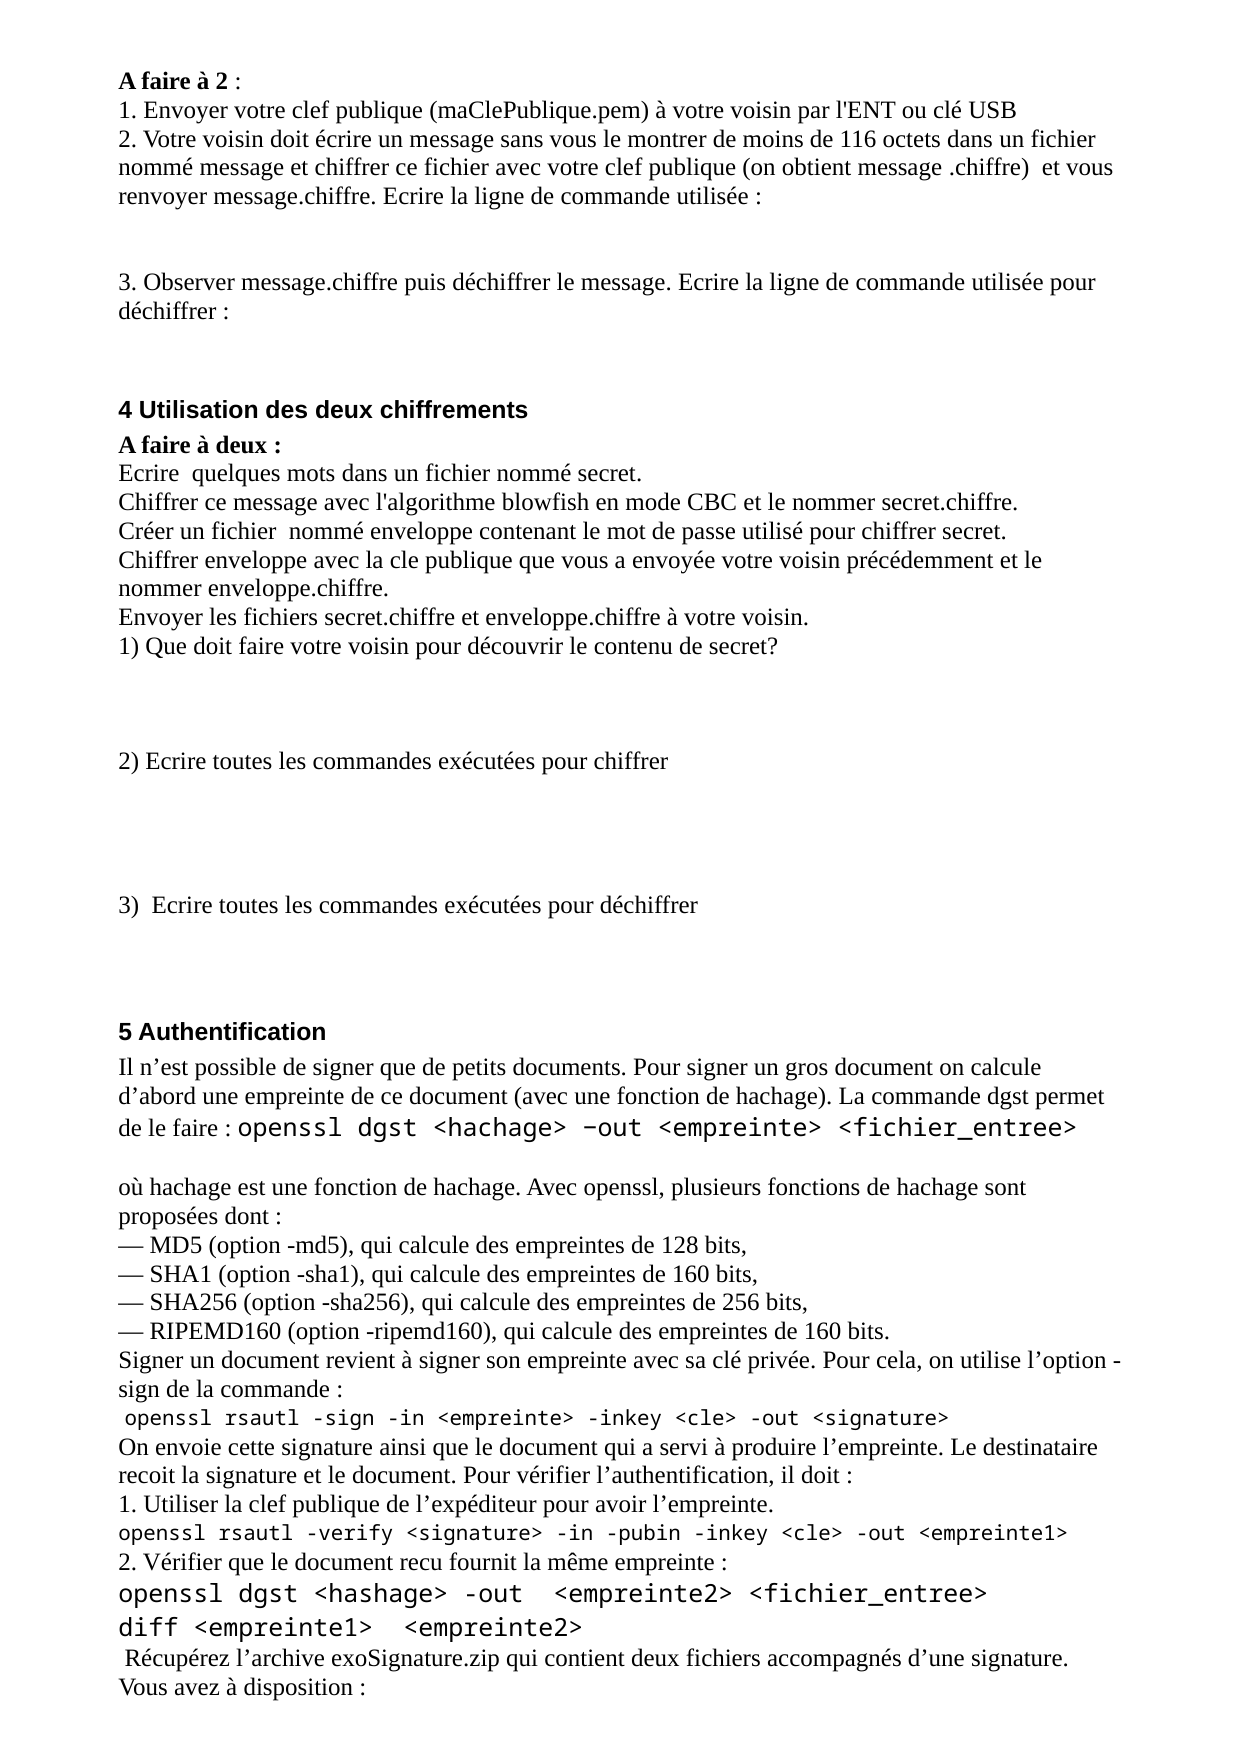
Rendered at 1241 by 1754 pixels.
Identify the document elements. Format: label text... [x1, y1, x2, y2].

text 3. Observer message.chiffre puis déchiffrer le message. Ecrire la ligne de commande utilisée pour déchiffrer : [118, 267, 1122, 325]
text Signer un document revient à signer son empreinte avec sa clé privée. Pour cela, on utilise l’option -sign de la commande : [118, 1345, 1122, 1402]
text 1. Envoyer votre clef publique (maClePublique.pem) à votre voisin par l'ENT ou clé USB [118, 95, 1122, 124]
subtitle 4 Utilisation des deux chiffrements [118, 395, 1122, 423]
text où hachage est une fonction de hachage. Avec openssl, plusieurs fonctions de hachage sont proposées dont : [118, 1172, 1122, 1230]
text Récupérez l’archive exoSignature.zip qui contient deux fichiers accompagnés d’une signature. Vous avez à disposition : [118, 1643, 1122, 1701]
text Envoyer les fichiers secret.chiffre et enveloppe.chiffre à votre voisin. [118, 602, 1122, 631]
text openssl dgst <hashage> -out <empreinte2> <fichier_entree> [118, 1575, 1122, 1609]
text Chiffrer ce message avec l'algorithme blowfish en mode CBC et le nommer secret.chiffre. [118, 487, 1122, 516]
text Il n’est possible de signer que de petits documents. Pour signer un gros document on calcule d’abord une empreinte de ce document (avec une fonction de hachage). La commande dgst permet de le faire : openssl dgst <hachage> −out <empreinte> <fichier_entree> [118, 1052, 1122, 1144]
text diff <empreinte1> <empreinte2> [118, 1609, 1122, 1643]
text — MD5 (option -md5), qui calcule des empreintes de 128 bits, [118, 1230, 1122, 1259]
text Chiffrer enveloppe avec la cle publique que vous a envoyée votre voisin précédemment et le nommer enveloppe.chiffre. [118, 545, 1122, 602]
text — RIPEMD160 (option -ripemd160), qui calcule des empreintes de 160 bits. [118, 1316, 1122, 1345]
text 2. Vérifier que le document recu fournit la même empreinte : [118, 1547, 1122, 1575]
text 1) Que doit faire votre voisin pour découvrir le contenu de secret? [118, 631, 1122, 660]
text 2) Ecrire toutes les commandes exécutées pour chiffrer [118, 746, 1122, 775]
text 2. Votre voisin doit écrire un message sans vous le montrer de moins de 116 octets dans un fichier nommé message et chiffrer ce fichier avec votre clef publique (on obtient message .chiffre) et vous renvoyer message.chiffre. Ecrire la ligne de commande utilisée : [118, 124, 1122, 210]
text — SHA1 (option -sha1), qui calcule des empreintes de 160 bits, [118, 1259, 1122, 1287]
text 1. Utiliser la clef publique de l’expéditeur pour avoir l’empreinte. [118, 1489, 1122, 1518]
text openssl rsautl -sign -in <empreinte> -inkey <cle> -out <signature> [118, 1402, 1122, 1432]
text A faire à 2 : [118, 66, 1122, 95]
text Créer un fichier nommé enveloppe contenant le mot de passe utilisé pour chiffrer secret. [118, 516, 1122, 545]
text — SHA256 (option -sha256), qui calcule des empreintes de 256 bits, [118, 1287, 1122, 1316]
text On envoie cette signature ainsi que le document qui a servi à produire l’empreinte. Le destinataire recoit la signature et le document. Pour vérifier l’authentification, il doit : [118, 1432, 1122, 1489]
subtitle 5 Authentification [118, 1017, 1122, 1046]
text Ecrire quelques mots dans un fichier nommé secret. [118, 458, 1122, 487]
text A faire à deux : [118, 430, 1122, 458]
text openssl rsautl -verify <signature> -in -pubin -inkey <cle> -out <empreinte1> [118, 1518, 1122, 1547]
text 3) Ecrire toutes les commandes exécutées pour déchiffrer [118, 890, 1122, 918]
